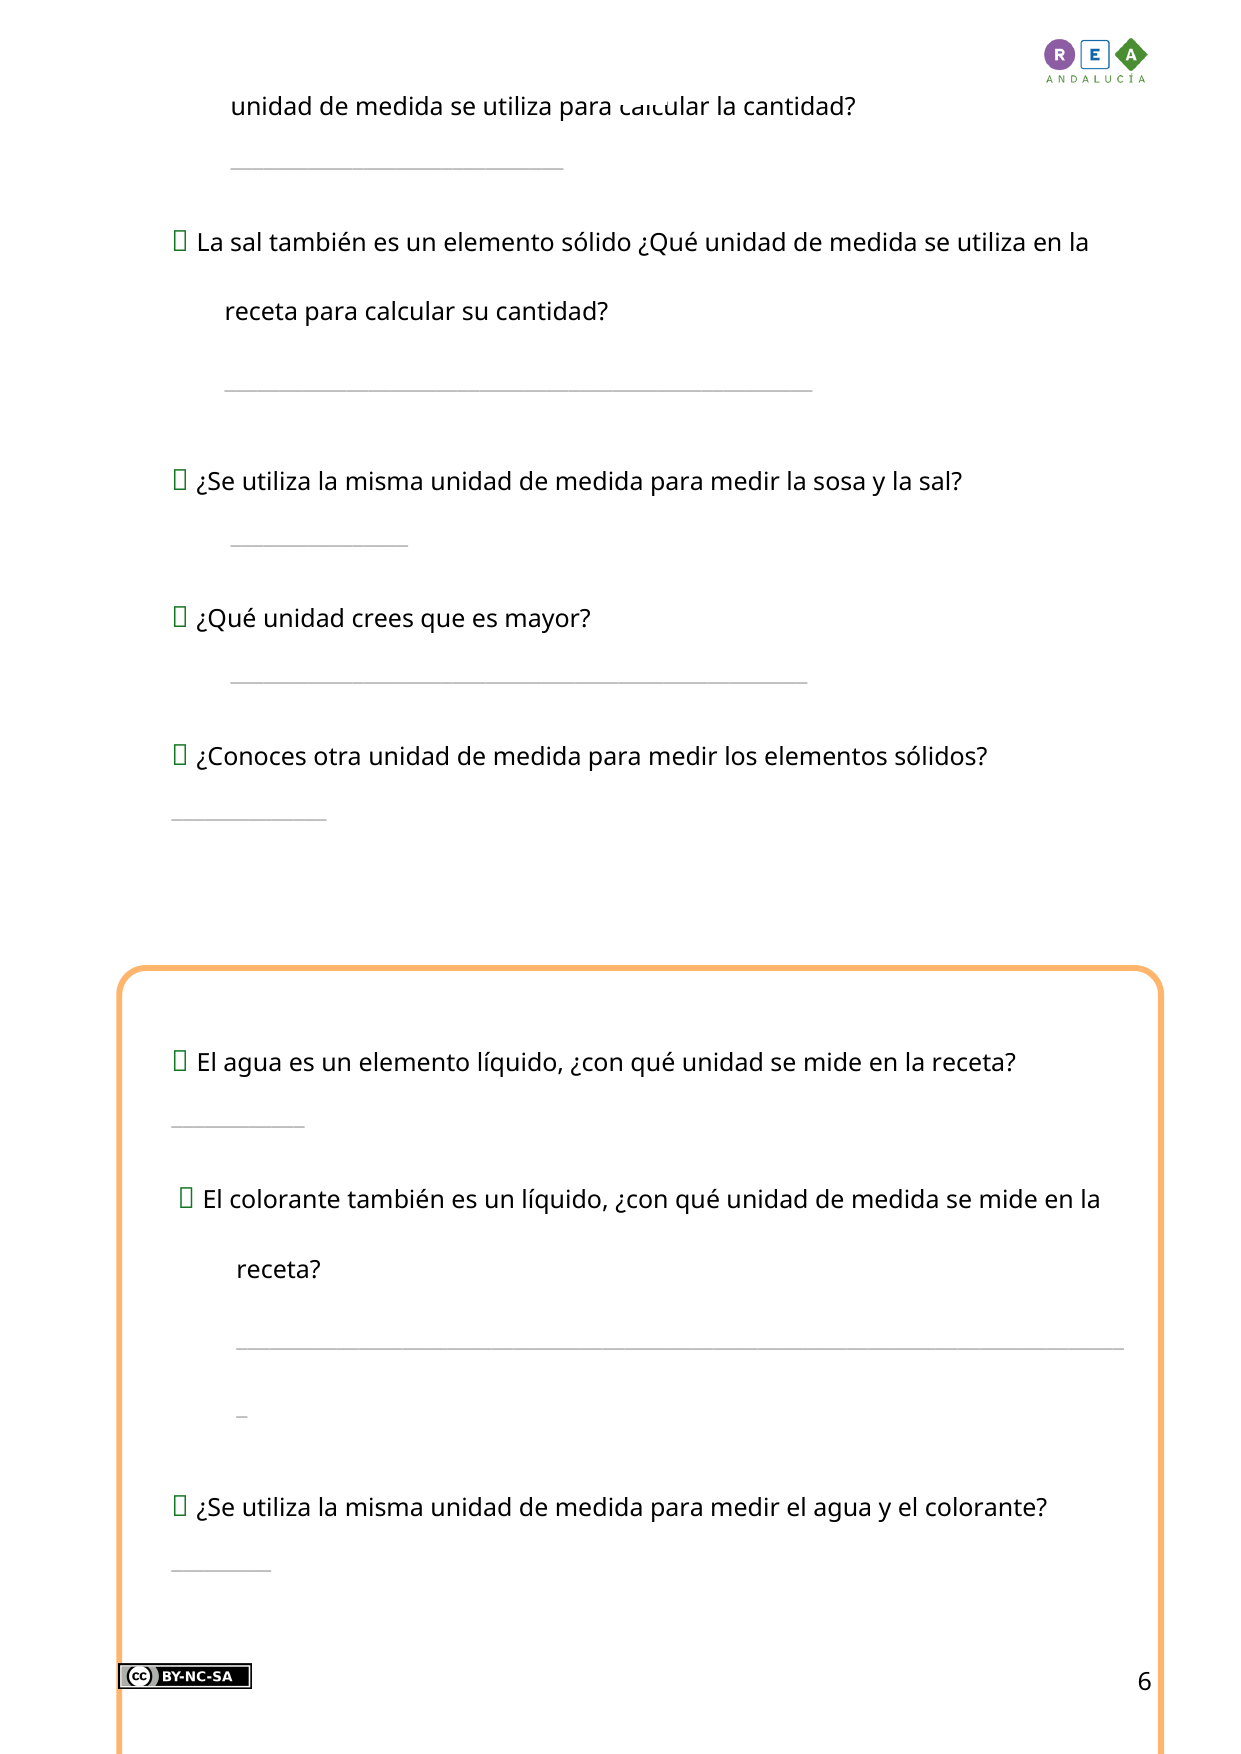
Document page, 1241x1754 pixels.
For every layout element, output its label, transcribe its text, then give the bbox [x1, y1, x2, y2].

text  ¿Se utiliza la misma unidad de medida para medir la sosa y la sal?________________ [171, 459, 1128, 550]
text  ¿Qué unidad crees que es mayor?____________________________________________________ [171, 597, 1128, 687]
text  ¿Se utiliza la misma unidad de medida para medir el agua y el colorante?_________ [171, 1485, 1128, 1576]
text  El colorante también es un líquido, ¿con qué unidad de medida se mide en la receta?_________________________________________________________________________________ [177, 1178, 1128, 1422]
text unidad de medida se utiliza para calcular la cantidad?______________________________ [171, 88, 1128, 174]
text  ¿Conoces otra unidad de medida para medir los elementos sólidos?______________ [171, 734, 1128, 825]
text  El agua es un elemento líquido, ¿con qué unidad se mide en la receta?____________ [171, 1041, 1128, 1131]
picture [1039, 33, 1152, 88]
text  La sal también es un elemento sólido ¿Qué unidad de medida se utiliza en la receta para calcular su cantidad? _____________________________________________________ [171, 220, 1128, 396]
picture [118, 1663, 536, 1698]
